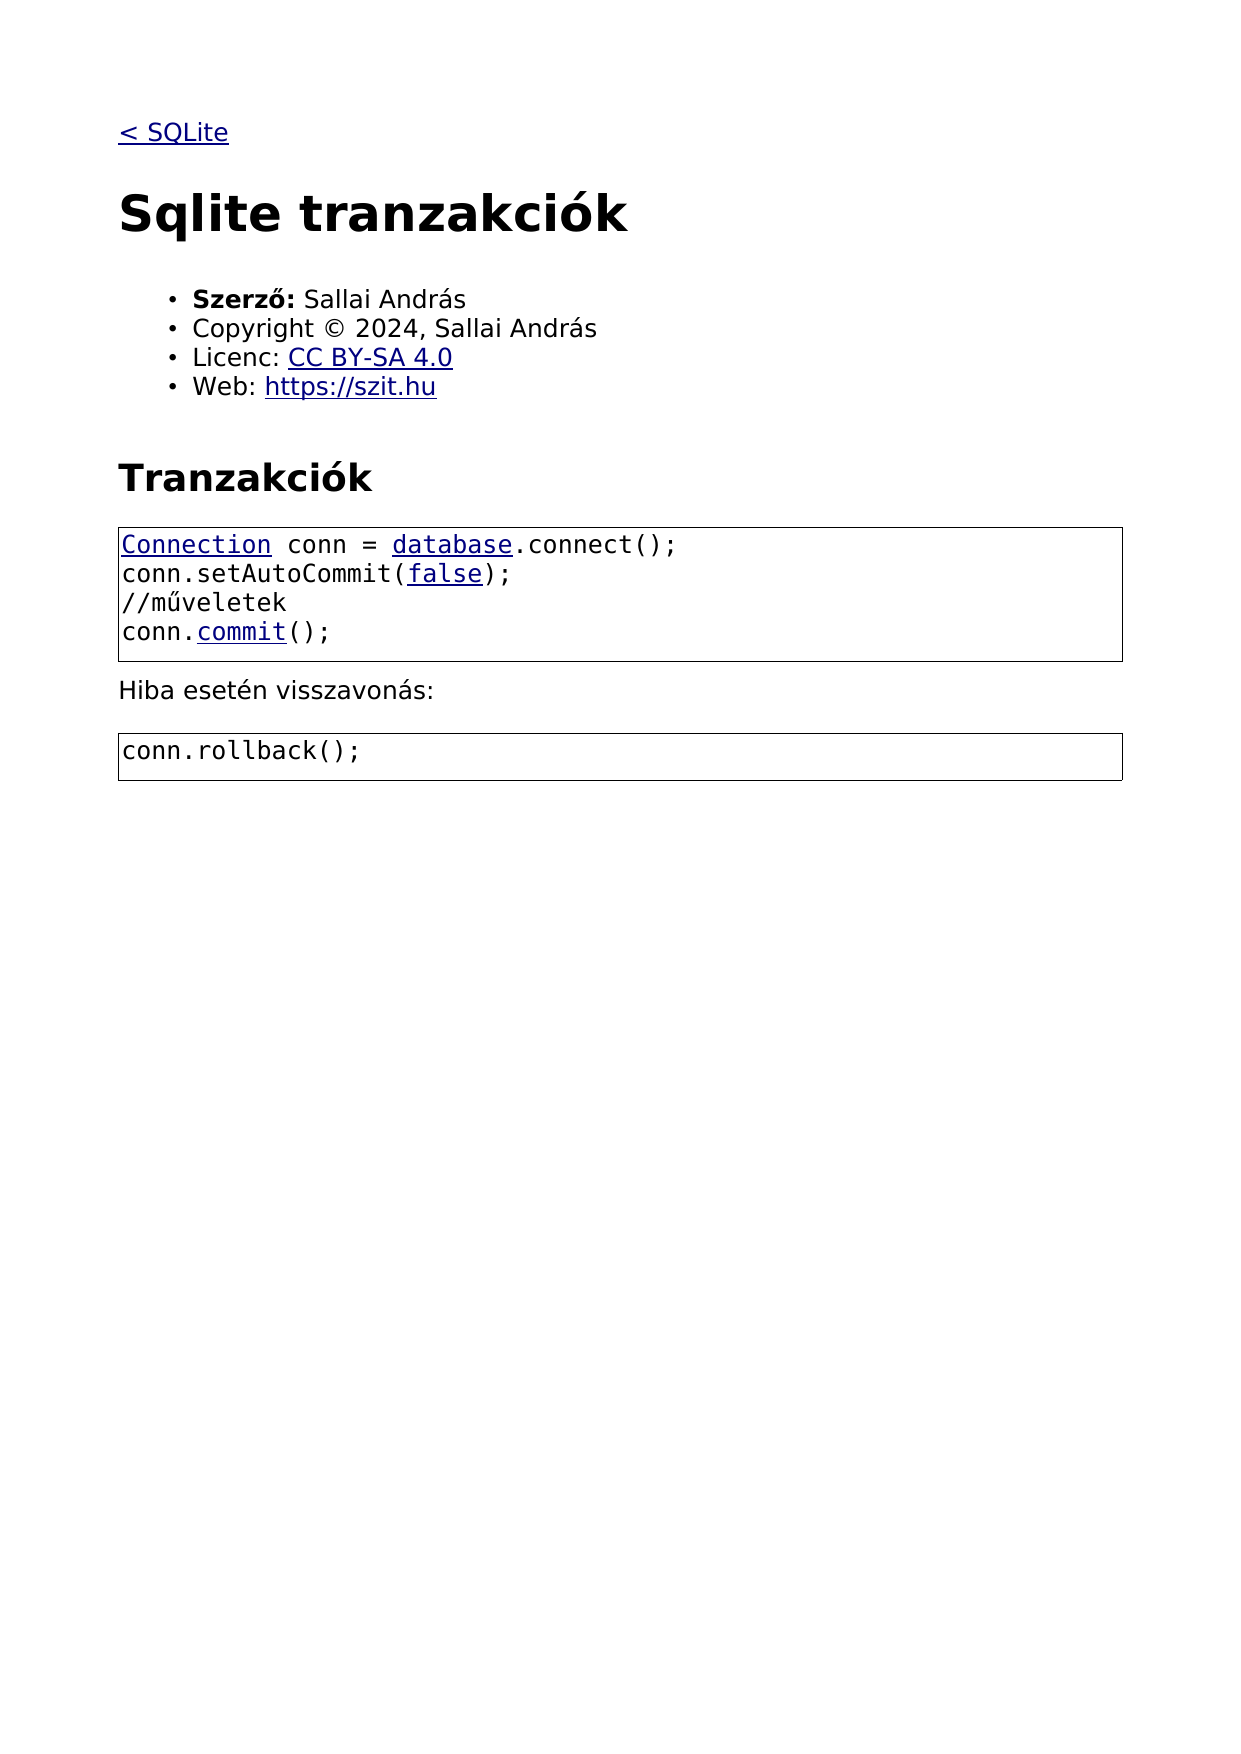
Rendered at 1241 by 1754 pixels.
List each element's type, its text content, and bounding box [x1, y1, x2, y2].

list Copyright © 2024, Sallai András [177, 314, 1122, 343]
subtitle Tranzakciók [118, 456, 1122, 500]
table_header conn.rollback(); [119, 734, 1122, 780]
list Licenc: CC BY-SA 4.0 [177, 343, 1122, 372]
table_header Connection conn = database.connect(); conn.setAutoCommit(false); //műveletek conn.commit(); [119, 528, 1122, 661]
list Szerző: Sallai András [177, 285, 1122, 314]
text < SQLite [118, 118, 1122, 147]
list Web: https://szit.hu [177, 372, 1122, 402]
subtitle Sqlite tranzakciók [118, 185, 1122, 243]
text Hiba esetén visszavonás: [118, 676, 1122, 706]
